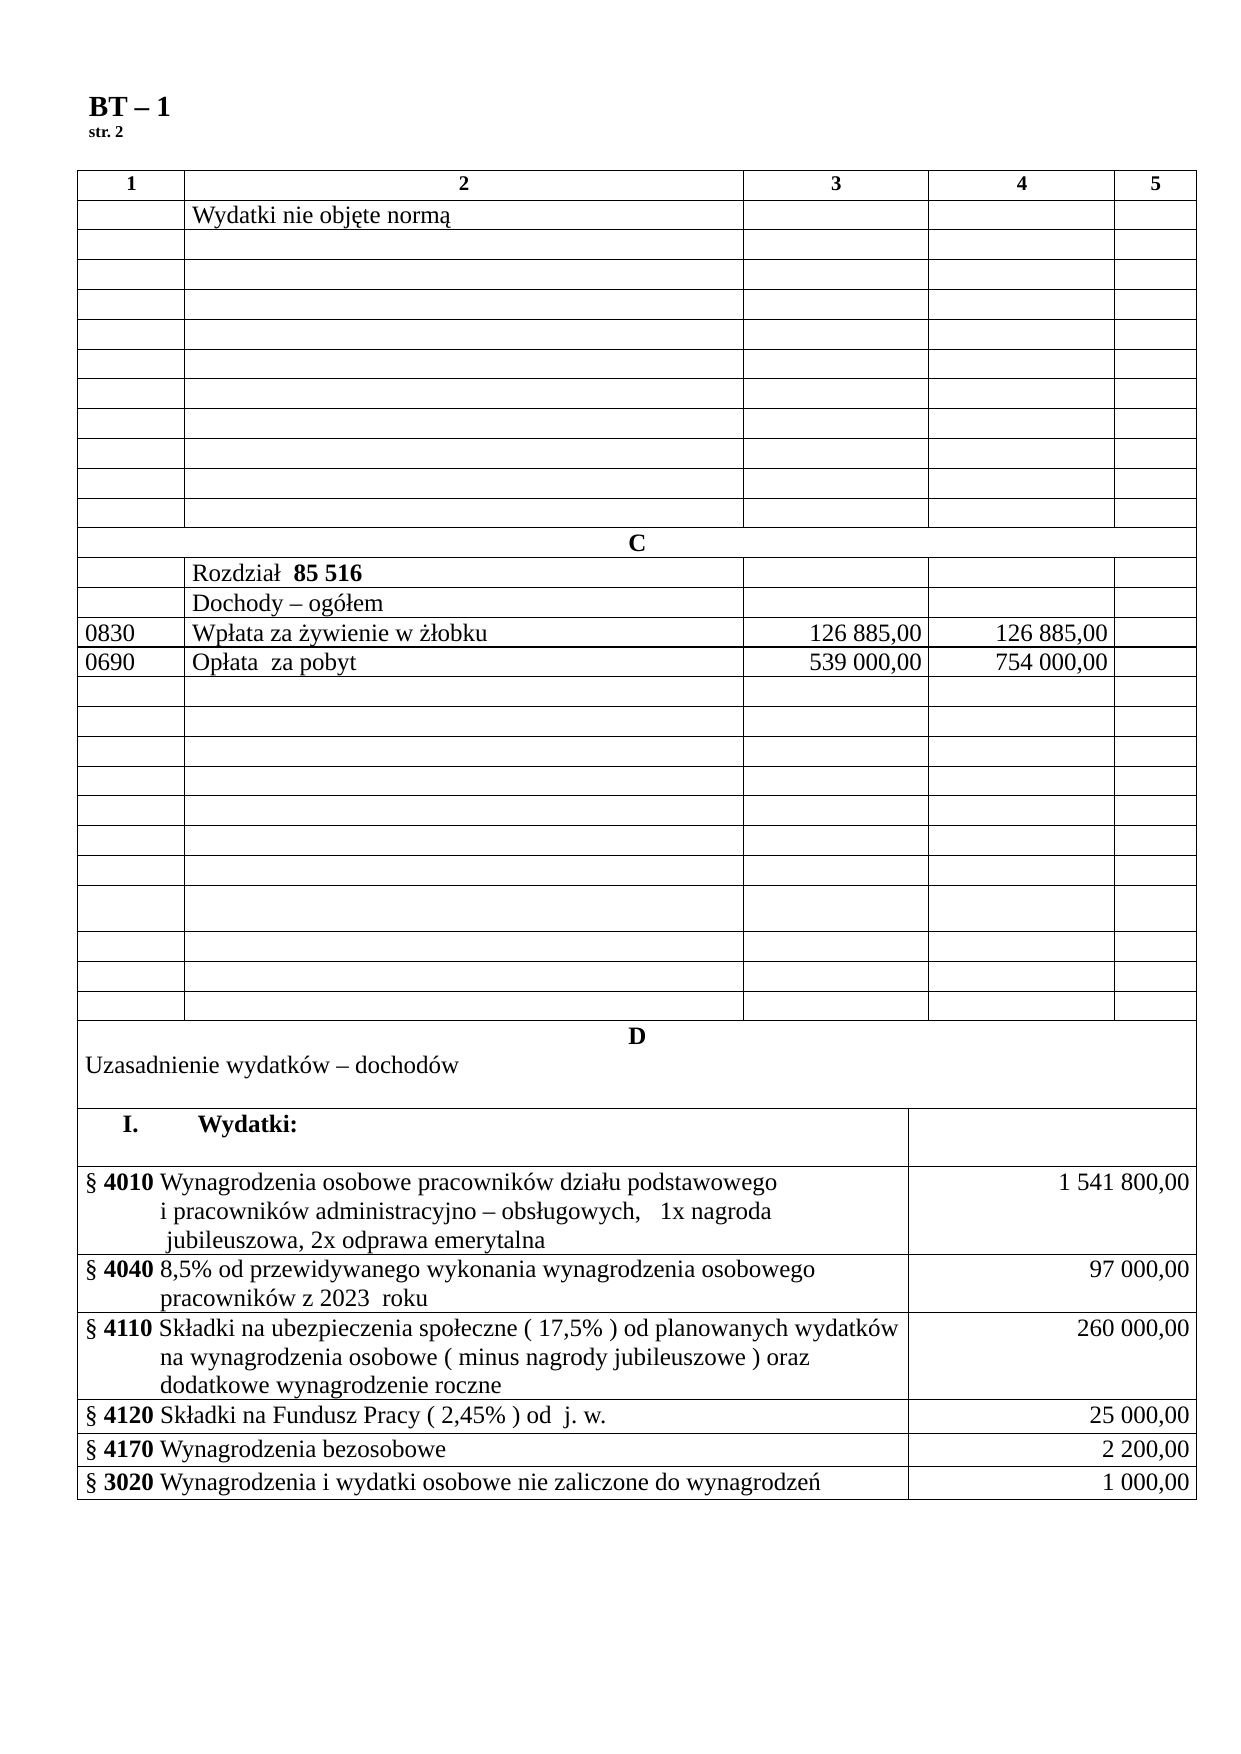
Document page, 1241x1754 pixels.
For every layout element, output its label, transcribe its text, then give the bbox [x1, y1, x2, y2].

table_cell [78, 677, 184, 706]
table_cell [929, 737, 1114, 766]
table_cell [1115, 648, 1196, 676]
table_cell D Uzasadnienie wydatków – dochodów [78, 1021, 1196, 1108]
table_cell § 4170 Wynagrodzenia bezosobowe [78, 1434, 908, 1466]
table_cell [1115, 439, 1196, 468]
subtitle BT – 1 [89, 89, 1181, 122]
table_cell [1115, 201, 1196, 229]
table_cell [1115, 677, 1196, 706]
table_cell [929, 350, 1114, 378]
table_cell [744, 499, 928, 527]
table_cell [744, 260, 928, 289]
table_cell [1115, 260, 1196, 289]
table_cell [78, 290, 184, 319]
table_cell [185, 677, 743, 706]
table_cell [78, 796, 184, 825]
table_cell [1115, 350, 1196, 378]
table_cell C [78, 528, 1196, 557]
table_cell 0830 [78, 618, 184, 646]
table_cell 25 000,00 [909, 1400, 1196, 1433]
table_cell [1115, 737, 1196, 766]
table_cell [744, 350, 928, 378]
table_cell 0690 [78, 648, 184, 676]
table_cell [185, 826, 743, 855]
table_cell [1115, 409, 1196, 438]
table_cell [929, 707, 1114, 736]
table_cell [744, 439, 928, 468]
table_cell [929, 230, 1114, 259]
table_cell [1115, 826, 1196, 855]
table_cell [78, 379, 184, 408]
table_cell [929, 886, 1114, 931]
table_cell 126 885,00 [929, 618, 1114, 646]
table_cell [744, 707, 928, 736]
table_cell [1115, 992, 1196, 1020]
table_cell [929, 856, 1114, 885]
table_cell [78, 558, 184, 587]
table_cell [78, 826, 184, 855]
table_cell [929, 932, 1114, 961]
table_cell [185, 439, 743, 468]
table_cell [1115, 618, 1196, 646]
table_cell [744, 290, 928, 319]
table_cell 539 000,00 [744, 648, 928, 676]
table_cell [78, 260, 184, 289]
table_cell [929, 588, 1114, 617]
table_header 4 [929, 171, 1114, 199]
table_cell [1115, 856, 1196, 885]
table_cell [929, 439, 1114, 468]
table_cell [929, 558, 1114, 587]
table_cell [185, 499, 743, 527]
table_cell [78, 886, 184, 931]
table_cell [185, 767, 743, 795]
table_cell [929, 796, 1114, 825]
table_cell § 3020 Wynagrodzenia i wydatki osobowe nie zaliczone do wynagrodzeń [78, 1467, 908, 1499]
table_cell [744, 796, 928, 825]
table_cell Wpłata za żywienie w żłobku [185, 618, 743, 646]
table_cell 1 000,00 [909, 1467, 1196, 1499]
table_cell [185, 409, 743, 438]
table_cell [1115, 469, 1196, 497]
table_cell [744, 856, 928, 885]
table_cell [185, 469, 743, 497]
table_cell [78, 201, 184, 229]
table_cell [929, 290, 1114, 319]
table_cell § 4110 Składki na ubezpieczenia społeczne ( 17,5% ) od planowanych wydatków na wynagrodzenia osobowe ( minus nagrody jubileuszowe ) oraz dodatkowe wynagrodzenie roczne [78, 1313, 908, 1399]
table_cell [929, 992, 1114, 1020]
table_cell [1115, 558, 1196, 587]
table_cell [929, 379, 1114, 408]
table_cell [929, 260, 1114, 289]
table_cell [744, 201, 928, 229]
table_cell Wydatki nie objęte normą [185, 201, 743, 229]
table_cell [744, 962, 928, 991]
table_cell [78, 230, 184, 259]
table_cell [1115, 707, 1196, 736]
table_header 1 [78, 171, 184, 199]
table_cell 126 885,00 [744, 618, 928, 646]
table_cell [185, 737, 743, 766]
table_cell [929, 767, 1114, 795]
table_cell 97 000,00 [909, 1255, 1196, 1312]
table_cell [929, 962, 1114, 991]
table_cell [78, 737, 184, 766]
table_cell [1115, 932, 1196, 961]
table_cell [1115, 588, 1196, 617]
table_cell [185, 350, 743, 378]
table_cell [929, 677, 1114, 706]
text str. 2 [89, 122, 1181, 141]
table_cell [1115, 796, 1196, 825]
table_cell [185, 320, 743, 348]
table_cell 2 200,00 [909, 1434, 1196, 1466]
table_cell [1115, 290, 1196, 319]
table_cell Wydatki: [78, 1109, 908, 1166]
table_cell [909, 1109, 1196, 1166]
table_cell Dochody – ogółem [185, 588, 743, 617]
table_cell § 4010 Wynagrodzenia osobowe pracowników działu podstawowego i pracowników administracyjno – obsługowych, 1x nagroda jubileuszowa, 2x odprawa emerytalna [78, 1167, 908, 1253]
table_cell [744, 409, 928, 438]
table_cell [78, 469, 184, 497]
table_cell [1115, 886, 1196, 931]
table_cell [929, 320, 1114, 348]
table_cell [78, 856, 184, 885]
table_cell [1115, 379, 1196, 408]
table_cell [744, 588, 928, 617]
table_cell [78, 320, 184, 348]
table_cell [185, 379, 743, 408]
table_cell 1 541 800,00 [909, 1167, 1196, 1253]
table_cell 260 000,00 [909, 1313, 1196, 1399]
table_cell [744, 469, 928, 497]
table_cell [744, 677, 928, 706]
table_cell [185, 230, 743, 259]
table_cell [78, 409, 184, 438]
table_cell [185, 856, 743, 885]
table_cell [744, 230, 928, 259]
table_cell [185, 796, 743, 825]
table_cell [1115, 767, 1196, 795]
table_header 2 [185, 171, 743, 199]
table_cell [744, 992, 928, 1020]
table_cell [185, 260, 743, 289]
table_cell [929, 409, 1114, 438]
table_cell [78, 588, 184, 617]
table_cell [78, 962, 184, 991]
table_cell [744, 932, 928, 961]
table_cell [1115, 320, 1196, 348]
table_cell [185, 962, 743, 991]
table_header 5 [1115, 171, 1196, 199]
table_cell [744, 737, 928, 766]
table_cell [744, 558, 928, 587]
table_cell [1115, 230, 1196, 259]
table_cell [744, 767, 928, 795]
table_cell [78, 439, 184, 468]
table_cell [185, 886, 743, 931]
table_cell [78, 767, 184, 795]
table_cell [929, 201, 1114, 229]
table_cell § 4040 8,5% od przewidywanego wykonania wynagrodzenia osobowego pracowników z 2023 roku [78, 1255, 908, 1312]
table_header 3 [744, 171, 928, 199]
table_cell § 4120 Składki na Fundusz Pracy ( 2,45% ) od j. w. [78, 1400, 908, 1433]
table_cell [78, 499, 184, 527]
table_cell [185, 707, 743, 736]
table_cell [744, 379, 928, 408]
table_cell [929, 826, 1114, 855]
table_cell [78, 932, 184, 961]
table_cell Opłata za pobyt [185, 648, 743, 676]
table_cell [185, 992, 743, 1020]
table_cell [185, 290, 743, 319]
table_cell [744, 826, 928, 855]
table_cell [78, 992, 184, 1020]
table_cell [185, 932, 743, 961]
table_cell [744, 320, 928, 348]
table_cell [929, 469, 1114, 497]
table_cell [78, 707, 184, 736]
table_cell 754 000,00 [929, 648, 1114, 676]
table_cell [744, 886, 928, 931]
table_cell [78, 350, 184, 378]
table_cell [929, 499, 1114, 527]
table_cell [1115, 499, 1196, 527]
table_cell [1115, 962, 1196, 991]
table_cell Rozdział 85 516 [185, 558, 743, 587]
